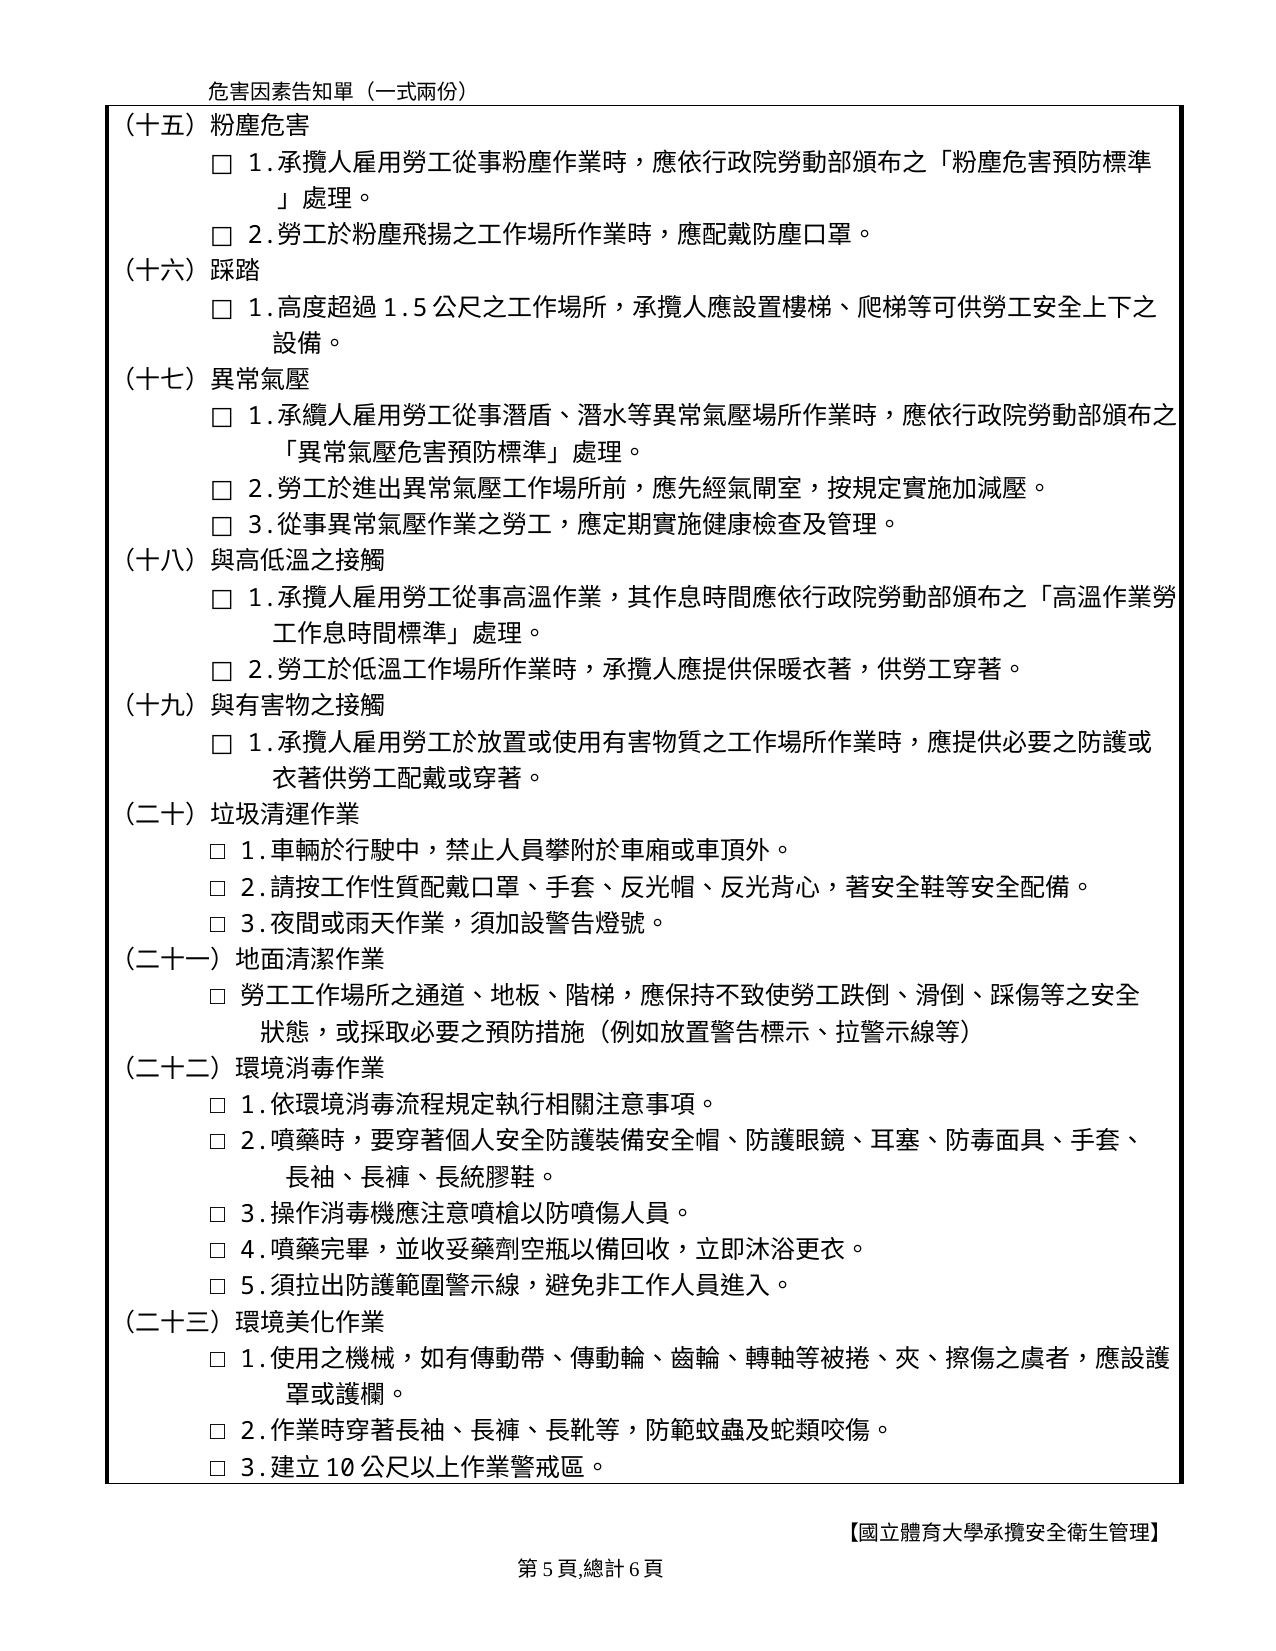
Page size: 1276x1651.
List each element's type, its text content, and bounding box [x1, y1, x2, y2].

table_cell 基本遵守事項： 進入工區戴安全帽並佩掛識別證，非施工人員嚴禁進入工區。 外架作業繫安全帶，嚴禁於架上置料及拆除相關安衛措施（鷹架、長條型防墜網、中欄杆）。 工區內臨時用電掛名牌，電線一律高架，尤其地坪潮濕區域，電源限接二次側，並需使用標準插頭及電纜線。 工區內安衛措施嚴禁拆除，並與工班及相關施工人員宣導「隨手作安衛」之觀念。 各工種施工時，須有安衛主管或專人在旁管理及注意安衛，避免不安全之行為發生。 電桿作業需有防止電擊裝置方可作業。 承商應加強其所屬施工安全人員及施工區域之危害告知，並確實與以適當之安衛宣導、訓練。 承商應確實巡察工區之安衛，並將缺失確實回報，以利安衛管理維護及確保施工人員生命、身體、財產之安全。 作業項目： 1.高架作業 □ 12.油漆、粉刷 □23.洗地、除臘、上臘作業 2.組模、拆模 □ 13.打樁作業 □24.高壓水柱 3.木料切割 □ 14.擋土支撐架設 □25.垃圾分類作業 4.施工架組立、拆卸 □ 15.預拌混凝土輸送 □26.收集垃圾至集中處 5.鋼筋組配 □ 16.混凝土澆置作業 □27.築物週邊清潔 6.氣體切割 □ 17.電梯安裝 □28.建築物週邊水溝清理 7.電焊 □ 18.建築物內環境清潔作業 □29. 其他 8.氣體 □ 19.使用清潔劑/工具 9.土方開挖 □ 20.玻璃清潔作業 10.吊裝、搬運 □ 21.牆面清潔-含吊籠/高空作業 . 11.電器安裝 □ 22.環境景觀美化作業-含修剪樹木 可能之危害： □ 1.墜落、滾落 □ 8.火災 □ 15.粉塵危害 □ 2.感電 □ 9.爆炸 □ 16.踩踏 3.崩（倒）塌 □ 10.缺氧 □ 17.異常氣壓 □ 4.物料掉落 □ 11.交通事故 □ 18.與高低溫之接觸 □ 5.跌倒 □ 12.中毒 □ 19.與有害物之接觸 6.衝撞、被撞 □ 13.溺水 □ 20.其他 □ 7.夾、捲、切、割、擦傷 □ 14.物體破裂 危害防止措施： （一）墜落、滾落 1.承攬人雇用勞工從事高架作業時，應依行政院勞動部頒布之「高架作業勞工保護 措施標準」辦理。 □ 2.二公尺以上地面或牆面開口部分應設置護欄或護蓋；構台、工作台四週應設置護 欄；樓梯、階梯側邊應設置扶手。 □ 3.勞工於未設置工作平台、護欄等處從事高架作業時，應嚴格監督佩帶安全帶，必要時，其下方並設置安全網。 □ 4.勞工有下列情事之一者，承攬人不得使其從事高架作業。 酒醉或有酒醉之虞者。 身體虛弱，經醫生診斷認為身體狀況不良者。 情緒不穩定，有安全顧慮者。 勞工自覺不適從事該項工作者。 其他經主管人員認定者。 □ 5.使用作業平台或施工架，不可使用合梯；施工架外側應設置交叉拉桿及下拉桿等防 止墜落設備。 □ 6.採取防止墜落之必要安全設施如安全帶、索，且母索配置良好，人員不得單獨作業 □ 7.大樓外牆清洗作業吊籠之構造，應符合吊籠安全檢查構造標準，使用足夠長度之捲 揚用之鋼索。 （二）感電 □ 1.各承攬人使用有電工具設備、電線等，於使用前應詳加檢查，不合格者不得使用。 □ 2.本工地電源開關（包含分路開關）所設置之漏電斷路器，不得任意拆卸、破壞其用電設備之電路，必須經過漏電斷路器。 3.本工區附近如有高壓電線，除應向電力公司申請裝設絕緣套管外，各承攬人於吊 舉物件，或搬運長物時，應特別小心，避免碰觸。 4.承攬人自行拉設之電線，應予架高，並加掛標示。 5.於二公尺以上鋼架從事作業所用之交流電焊機，應使用自動電擊防止裝置。 6.電焊機外殼應接地並標示，電焊人員應穿戴絕緣手套、絕緣鞋、防護面罩等防護 具，作業地點二公尺內應放置滅火器，無法淨空時應於易燃物品上鋪設防火毯。 □ 7.工作場所人員身體、衣物及其他可能接觸電氣之物品嚴禁潮濕。 □ 8.對電路之檢查、修理等活線作業時，應使該作業勞工戴用絕緣用防護具，或應使用 活線作業用器具或其他類似之器具。 □ 9.電氣作業應在斷電情況下作業，並將該電路開關上鎖或標示「禁止送電」、「停電作 業中」或設置監視人員監視之。 □ 10.發電室、變電室或受電室，非工作人員不得任意進入。 □ 11.電線須充分絕緣，不得勾搭、裸露及懸掛物品，並不得散亂、放置於有水或潮濕 面或影響通道安全。 □ 12.不得以電線或其他金屬線代替保險絲。 □ 13.嚴禁使用無設置護罩之砂輪機、圓盤鋸。 （三）崩（倒）塌 1.深度1.5公尺以上之露天開挖有崩塌之虞者，應設置擋土支撐，挖出之土方不得 堆置於臨時開挖面之上方。 2.模板支撐應依模板形狀，預期之荷重及混凝土澆置之方法等妥為設計，支撐材料 有明顯損傷、變形或腐蝕者，不得使用。 3.模板支撐、斜撐、水平繫條、墊木等應依規定構築牢固，避免澆置混凝土時，發 生崩塌事故。 4.施工架與結構體間應以壁連座連接牢固，以防倒塌。 5.模板、施工架、鋼架上不可放置過重物品，以防倒塌。 6.施工架應固定於穩固之地面（活動施工架除外），工作台踏板應舖滿，四周應設置 欄杆。 （四）物料掉落 □ 1.承攬人於高處作業時，應先整頓工作環境，避免物件掉落，擊傷下方人員。 □ 2.各承攬人應嚴格督促所僱勞工進入工作區應配戴安全帽，並扣好顎帶。 3.承攬人於高處作業有物體墜落之虞時，應設置擋版、斜離或防護網。 4.承攬人於高處作業時，應嚴禁由上方往下方丟擲物件。 5.承攬人應告誡所僱勞工，不可從吊舉物下方通過。 6.起重機之吊鉤，應裝設舌片，以防吊物脫落。 （五）跌倒 □ 1.承攬人於每日工作前，應先整頓工作環境。 2.施工用建材堆置，應排放整齊，不可佔用通道及妨害勞工動作。 3.工作場所地面應盡量平坦，避免有鼓起或凸出物件，如無法避免，應加防護或警 告標示。 4.樓梯間、地下室等昏暗工作場所，應裝設適當之照明設備。 （六）衝撞、被撞 1.起重機作業手吊舉物件時，應警慎操作避免搖晃，置撞擊人員或物品。 2.抬舉重物下坡時，應放慢腳步，不可以跑步，避免撞傷他人。 （七）夾、捲、切、割、擦傷 1.圓鋸機，研磨機使用時，禁止取下護罩。 □ 2.工地使用之機械，如有傳動帶、傳動輪、齒輪、轉輪等有使勞工被捲、夾、擦傷 者，應設護照或護欄。 （八）火災 1.嚴禁勞工於倉庫及易燃物品堆放處或有「禁火」場所吸煙及使用明火。 2.焊接作業時，下方如有易燃物品，應予移開獲鋪蓋防火毯。 （九）爆炸 1.乙炔、氧氣鋼瓶應豎立直放，並加予固定。 2.高壓氣體容器與空容器應分區放置。可然性氣體及氧氣鋼瓶應分開儲存。 3.工地開挖，如不慎挖破瓦斯管路致洩氣時，應即電請瓦斯公司派員處理，並設置 警戒，嚴禁一切煙火。 （十）缺氧 1.承攬人雇用勞工於缺氧作業場所作業時，應依行政院勞動部頒布之「缺氧症預防規則」之規定辦理。 2.承攬人雇用勞工從事缺氧作業前，應先測定各該作業場所空氣中氧氣含量，低於 百分之十八時應禁勞工進入。 3.勞工進入涵洞、人孔、管道、隧道等缺氧危險場所作業前，應先行通風換氣。 （十一）交通維持作業 □ 1.施工期車輛出入施工區需有承包廠商人員管制交通，並依速限規定行駛。 □ 2.車輛臨停時，應避免影響交通。 3.營建車輛於工區內應按規定時速行駛。 4.勞工於工區行走時，應避免跑步，並注意行駛中之車輛。 （十二）中毒 1.承攬人於僱用勞工於有可能發生有機溶劑中毒、鉛中毒、四烷基鉛中毒及特定化 學物質之工作場所作業時，應依行政院勞動部頒布之「有基溶劑中毒預防規則」、「鉛中毒預防規則」、「四烷基鉛中毒預防規則」及「特定化學物質危害預防標準」處理。 2.勞工於上述工作場所作業時，應佩帶合適之防毒口罩。 3.勞工於上述工作場所作業時，應實施局部排氣或整體換氣措施。 （十三）溺水 1.地下室、儲水槽、化糞池等如有積水應予抽乾，避免人員不慎掉落溺斃。 2.勞工於河床作業時，承攬人應隨時注意氣象，如有大雨，豪雨時應即時停止作業， 並使勞工退避至安全地帶。 （十四）物體破裂 1.吊運易碎物品時，應特別小心，避免碰撞破裂，擊傷下方人員。 2.安裝玻璃、馬桶、洗臉盆等易碎物品時，應特別謹慎，避免破裂割傷人員。 （十五）粉塵危害 1.承攬人雇用勞工從事粉塵作業時，應依行政院勞動部頒布之「粉塵危害預防標準 」處理。 2.勞工於粉塵飛揚之工作場所作業時，應配戴防塵口罩。 （十六）踩踏 1.高度超過1.5公尺之工作場所，承攬人應設置樓梯、爬梯等可供勞工安全上下之 設備。 （十七）異常氣壓 1.承纜人雇用勞工從事潛盾、潛水等異常氣壓場所作業時，應依行政院勞動部頒布之 「異常氣壓危害預防標準」處理。 2.勞工於進出異常氣壓工作場所前，應先經氣閘室，按規定實施加減壓。 3.從事異常氣壓作業之勞工，應定期實施健康檢查及管理。 （十八）與高低溫之接觸 1.承攬人雇用勞工從事高溫作業，其作息時間應依行政院勞動部頒布之「高溫作業勞 工作息時間標準」處理。 2.勞工於低溫工作場所作業時，承攬人應提供保暖衣著，供勞工穿著。 （十九）與有害物之接觸 1.承攬人雇用勞工於放置或使用有害物質之工作場所作業時，應提供必要之防護或 衣著供勞工配戴或穿著。 （二十）垃圾清運作業 □ 1.車輛於行駛中，禁止人員攀附於車廂或車頂外。 □ 2.請按工作性質配戴口罩、手套、反光帽、反光背心，著安全鞋等安全配備。 □ 3.夜間或雨天作業，須加設警告燈號。 （二十一）地面清潔作業 □ 勞工工作場所之通道、地板、階梯，應保持不致使勞工跌倒、滑倒、踩傷等之安全 狀態，或採取必要之預防措施（例如放置警告標示、拉警示線等） （二十二）環境消毒作業 □ 1.依環境消毒流程規定執行相關注意事項。 □ 2.噴藥時，要穿著個人安全防護裝備安全帽、防護眼鏡、耳塞、防毒面具、手套、 長袖、長褲、長統膠鞋。 □ 3.操作消毒機應注意噴槍以防噴傷人員。 □ 4.噴藥完畢，並收妥藥劑空瓶以備回收，立即沐浴更衣。 □ 5.須拉出防護範圍警示線，避免非工作人員進入。 （二十三）環境美化作業 □ 1.使用之機械，如有傳動帶、傳動輪、齒輪、轉軸等被捲、夾、擦傷之虞者，應設護 罩或護欄。 □ 2.作業時穿著長袖、長褲、長靴等，防範蚊蟲及蛇類咬傷。 □ 3.建立10公尺以上作業警戒區。 □ 4.留意作業區之氣溫，避免中暑。 （二十四）裝修作業 □ 1.嚴禁使用無設置護罩之砂輪機、圓盤鋸。 □ 2.電焊切割作業，要移除易燃物，並設置滅火器。 □ 3.油漆、防水作業，要保持空氣流通，並遠離火源。 □ 4. 2公尺以上作業要使用移動式施工架或高空工作車。施工架開口處要設置90公分 高的護欄或安全網。 （二十五）拆除作業 □ 1.嚴禁使用無設置護罩之砂輪機、圓盤鋸。 □ 2.拆除應按序由外而內、由上而下，逐步拆除。 □ 3.拆除配電設備及線路，應先切斷電源。 □ 4.拆除可燃性氣體管線，應先將管中殘存氣體釋放。 □ 5. 2公尺以上作業要使用移動式施工架或高空工作車。施工架開口處要設置90公分 高的護欄或安全網。 □ 6.屋頂拆除，應設置適當強度，且寬度在30公分以上的踏板或裝設安全護網，並使 勞工佩掛安全帶。 □ 7.拆除區域應設置圍柵或標示，並選任專人於現場指揮監督。 □ 8.施工人員有暴露於粉塵者，應配戴防塵口罩、防護眼鏡。 （二十六）外牆修繕作業 □ 1.搭設施工架:內、外兩側要設置交叉拉桿及下拉桿；於適當之垂直、水平距離處 以壁連桿與構造物妥實連接；構件之連接部分應以適當插銷連接固定穩固；板 料應設金屬扣鎖及防脫落鉤，底部之立架，應使用可調型基腳座板。 □ 2.施工架基礎地面應平整，且夯實緊密，並襯以適當材質之墊材。 □ 3.懸臂式施工架或高架超過5公尺以上施工架之構築，要專人妥為安全設計並簽章 確認強度計算者。 □ 4.以捲揚機吊運物料，安裝須核對並確認設計資料及強度計算書。 □ 5.颱風來臨前，受風面積過大的防塵網及帆布，應先予以拆卸固定。 （二十七）開挖作業 □ 1.露天開挖作業之垂直深度在1.5公尺以上，且有崩塌之虞，應設置擋土支撐。 □ 2.露天開挖作業之工作場所應設立警告標語與工作人員管制。 □ 3.施工開挖地面須先與相關單位確認網路線、電線等管線位置，若無法得知則須於 事前就作業地點及其附近施以鑽探、試挖或其他適當方法從事調查，擬訂開挖 計畫，以避免挖斷管線、感電、建物損壞或有毒氣體洩漏之情形發生，影響校 方權益。 □ 4.應有進出作業場所之安全設施；且設有排水設施，隨時排除地面水及地下水。 □ 5.嚴禁操作人員以外之勞工進入營建用機械之操作半徑範圍內。 □ 6.車輛機械應裝設倒車或旋轉警示燈及蜂鳴器，以警示周遭其他工作人員。 □ 7.傾斜地面上之開挖作業時，若勞工有墜落之虞時，應使勞工佩帶安全帶。 □ 8. 2公尺以上管溝工程之擋土支撐開挖作業需向該管市政府勞動檢查處通報。 （二十八）其他 以上安全衛生事項，本校已確實經宣導明瞭，並請確實遵守。 [109, 106, 1179, 1483]
